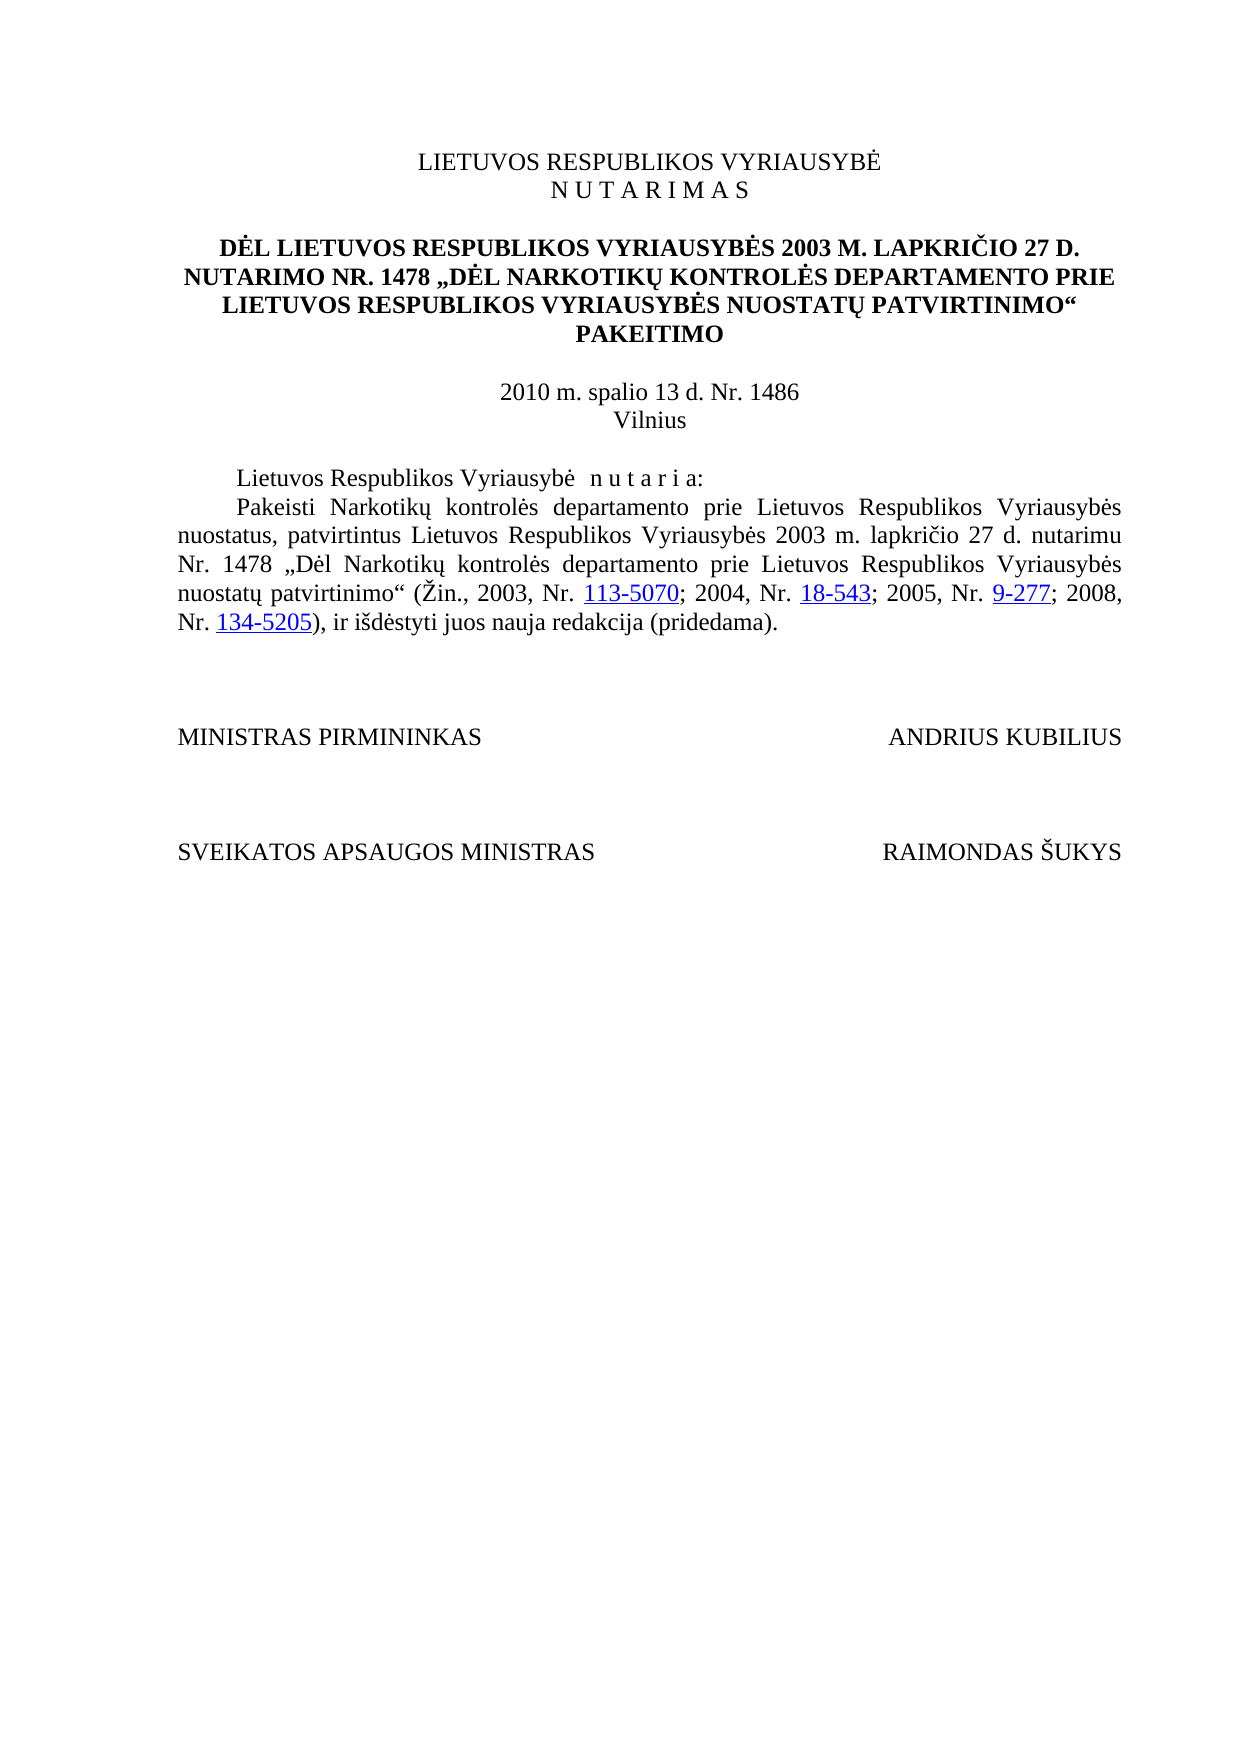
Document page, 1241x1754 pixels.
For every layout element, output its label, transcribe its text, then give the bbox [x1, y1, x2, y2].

text Lietuvos Respublikos Vyriausybė [177, 147, 1122, 176]
text Vilnius [177, 406, 1122, 434]
text DĖL LIETUVOS RESPUBLIKOS VYRIAUSYBĖS 2003 m. lapkričio 27 d. nutarimo Nr. 1478 „Dėl Narkotikų kontrolės departamento prie Lietuvos Respublikos Vyriausybės nuostatų patvirtinimo“ pakeitimo [177, 233, 1122, 348]
text SVEIKATOS APSAUGOS MINISTRAS RAIMONDAS ŠUKYS [177, 837, 1122, 866]
text MINISTRAS PIRMININKAS ANDRIUS KUBILIUS [177, 722, 1122, 751]
text 2010 m. spalio 13 d. Nr. 1486 [177, 377, 1122, 406]
text Pakeisti Narkotikų kontrolės departamento prie Lietuvos Respublikos Vyriausybės nuostatus, patvirtintus Lietuvos Respublikos Vyriausybės 2003 m. lapkričio 27 d. nutarimu Nr. 1478 „Dėl Narkotikų kontrolės departamento prie Lietuvos Respublikos Vyriausybės nuostatų patvirtinimo“ (Žin., 2003, Nr. 113-5070; 2004, Nr. 18-543; 2005, Nr. 9-277; 2008, Nr. 134-5205), ir išdėstyti juos nauja redakcija (pridedama). [177, 492, 1122, 636]
text NUTARIMAS [177, 176, 1122, 204]
text Lietuvos Respublikos Vyriausybė nutaria: [177, 463, 1122, 492]
